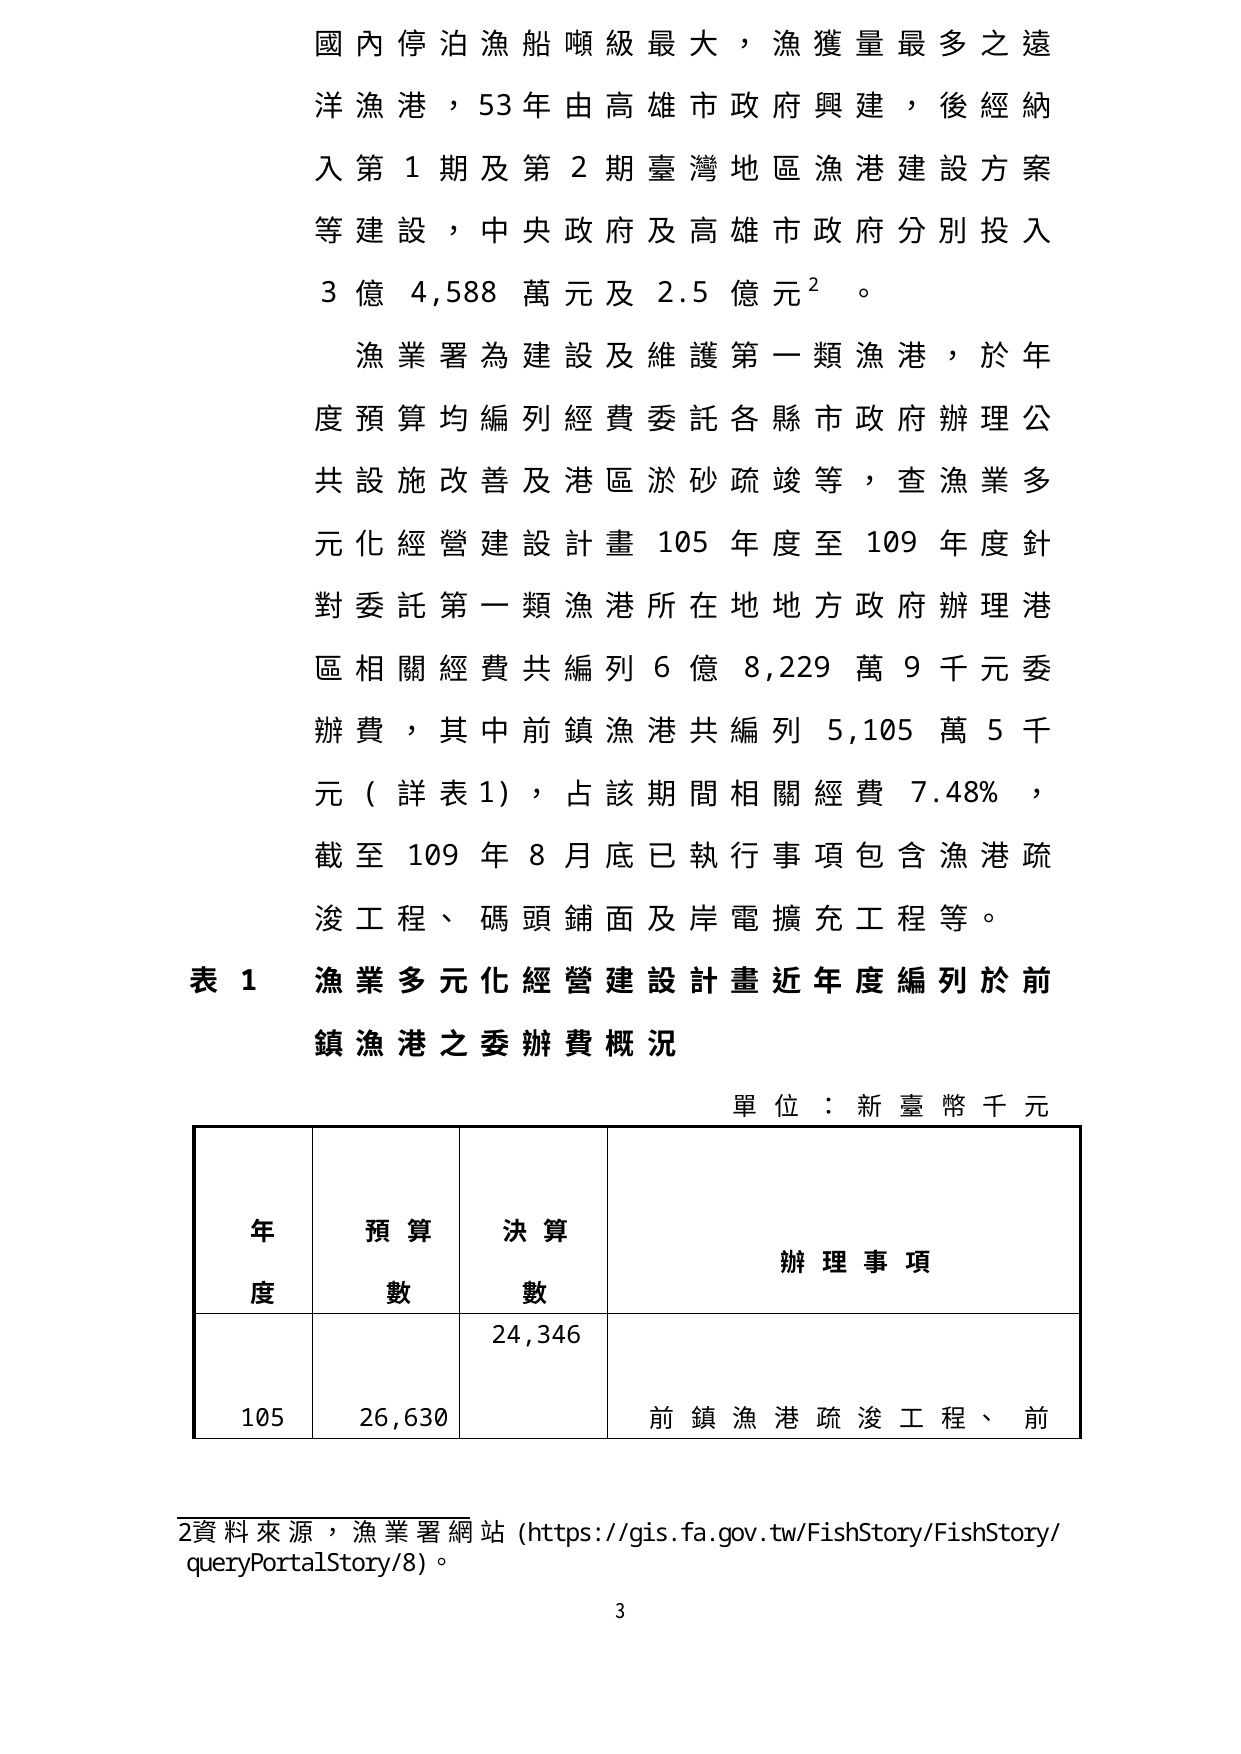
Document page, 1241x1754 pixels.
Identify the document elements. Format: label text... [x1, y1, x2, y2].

table_header 預算數 [313, 1128, 459, 1312]
text 單位：新臺幣千元 [183, 1062, 1058, 1125]
table_header 辦理事項 [608, 1128, 1079, 1312]
text 漁業署為建設及維護第一類漁港，於年度預算均編列經費委託各縣市政府辦理公共設施改善及港區淤砂疏竣等，查漁業多元化經營建設計畫105年度至109年度針對委託第一類漁港所在地地方政府辦理港區相關經費共編列6億8,229萬9千元委辦費，其中前鎮漁港共編列5,105萬5千元(詳表1)，占該期間相關經費7.48%，截至109年8月底已執行事項包含漁港疏浚工程、碼頭鋪面及岸電擴充工程等。 [271, 312, 1058, 937]
text 國內停泊漁船噸級最大，漁獲量最多之遠洋漁港，53年由高雄市政府興建，後經納入第1期及第2期臺灣地區漁港建設方案等建設，中央政府及高雄市政府分別投入3億4,588萬元及2.5億元。 [271, 0, 1058, 312]
table_header 年度 [196, 1128, 312, 1312]
table_header 決算數 [460, 1128, 607, 1312]
text 資料來源，漁業署網站(https://gis.fa.gov.tw/FishStory/FishStory/queryPortalStory/8)。 [177, 1518, 1063, 1577]
table_cell 26,630 [313, 1314, 459, 1437]
table_cell 前鎮漁港疏浚工程、前 [608, 1314, 1079, 1437]
table_cell 24,346 [460, 1314, 607, 1437]
text 表1 漁業多元化經營建設計畫近年度編列於前鎮漁港之委辦費概況 [183, 937, 1058, 1062]
table_cell 105 [196, 1314, 312, 1437]
